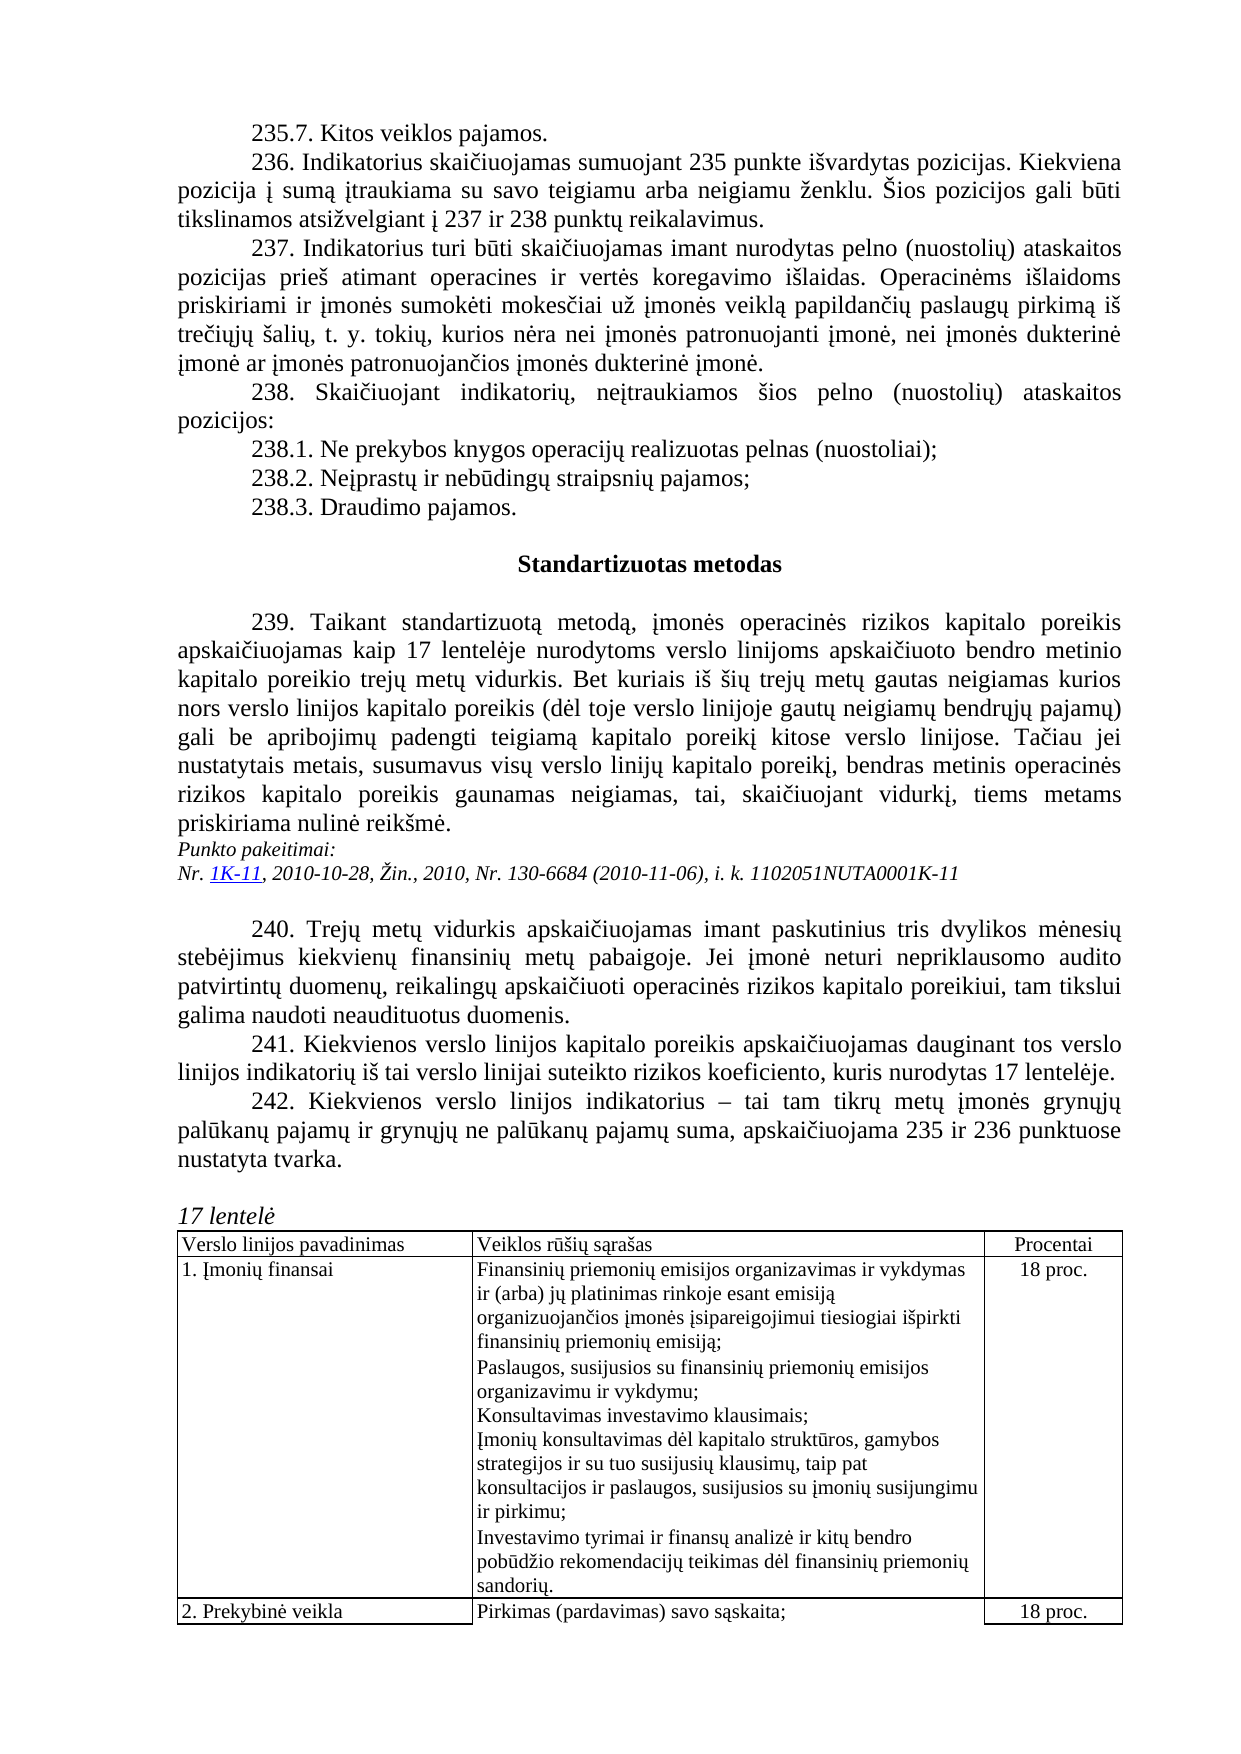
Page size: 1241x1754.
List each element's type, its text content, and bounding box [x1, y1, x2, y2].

table_cell Paslaugos, susijusios su finansinių priemonių emisijos organizavimu ir vykdymu; Konsultavimas investavimo klausimais; Įmonių konsultavimas dėl kapitalo struktūros, gamybos strategijos ir su tuo susijusių klausimų, taip pat konsultacijos ir paslaugos, susijusios su įmonių susijungimu ir pirkimu; [473, 1354, 984, 1523]
text 238.2. Neįprastų ir nebūdingų straipsnių pajamos; [177, 463, 1122, 492]
table_cell 18 proc. [985, 1257, 1122, 1597]
text 17 lentelė [177, 1201, 1122, 1230]
text 240. Trejų metų vidurkis apskaičiuojamas imant paskutinius tris dvylikos mėnesių stebėjimus kiekvienų finansinių metų pabaigoje. Jei įmonė neturi nepriklausomo audito patvirtintų duomenų, reikalingų apskaičiuoti operacinės rizikos kapitalo poreikiui, tam tikslui galima naudoti neaudituotus duomenis. [177, 914, 1122, 1029]
text 238.3. Draudimo pajamos. [177, 492, 1122, 521]
text Punkto pakeitimai: [177, 837, 1122, 861]
text Nr. 1K-11, 2010-10-28, Žin., 2010, Nr. 130-6684 (2010-11-06), i. k. 1102051NUTA0001K-11 [177, 861, 1122, 885]
table_cell Investavimo tyrimai ir finansų analizė ir kitų bendro pobūdžio rekomendacijų teikimas dėl finansinių priemonių sandorių. [473, 1524, 984, 1597]
text 238.1. Ne prekybos knygos operacijų realizuotas pelnas (nuostoliai); [177, 434, 1122, 463]
text Standartizuotas metodas [177, 549, 1122, 578]
text 238. Skaičiuojant indikatorių, neįtraukiamos šios pelno (nuostolių) ataskaitos pozicijos: [177, 377, 1122, 434]
text 235.7. Kitos veiklos pajamos. [177, 118, 1122, 147]
text 242. Kiekvienos verslo linijos indikatorius – tai tam tikrų metų įmonės grynųjų palūkanų pajamų ir grynųjų ne palūkanų pajamų suma, apskaičiuojama 235 ir 236 punktuose nustatyta tvarka. [177, 1086, 1122, 1172]
text 236. Indikatorius skaičiuojamas sumuojant 235 punkte išvardytas pozicijas. Kiekviena pozicija į sumą įtraukiama su savo teigiamu arba neigiamu ženklu. Šios pozicijos gali būti tikslinamos atsižvelgiant į 237 ir 238 punktų reikalavimus. [177, 147, 1122, 233]
table_cell 1. Įmonių finansai [178, 1257, 472, 1597]
text 241. Kiekvienos verslo linijos kapitalo poreikis apskaičiuojamas dauginant tos verslo linijos indikatorių iš tai verslo linijai suteikto rizikos koeficiento, kuris nurodytas 17 lentelėje. [177, 1029, 1122, 1086]
text 237. Indikatorius turi būti skaičiuojamas imant nurodytas pelno (nuostolių) ataskaitos pozicijas prieš atimant operacines ir vertės koregavimo išlaidas. Operacinėms išlaidoms priskiriami ir įmonės sumokėti mokesčiai už įmonės veiklą papildančių paslaugų pirkimą iš trečiųjų šalių, t. y. tokių, kurios nėra nei įmonės patronuojanti įmonė, nei įmonės dukterinė įmonė ar įmonės patronuojančios įmonės dukterinė įmonė. [177, 233, 1122, 377]
text 239. Taikant standartizuotą metodą, įmonės operacinės rizikos kapitalo poreikis apskaičiuojamas kaip 17 lentelėje nurodytoms verslo linijoms apskaičiuoto bendro metinio kapitalo poreikio trejų metų vidurkis. Bet kuriais iš šių trejų metų gautas neigiamas kurios nors verslo linijos kapitalo poreikis (dėl toje verslo linijoje gautų neigiamų bendrųjų pajamų) gali be apribojimų padengti teigiamą kapitalo poreikį kitose verslo linijose. Tačiau jei nustatytais metais, susumavus visų verslo linijų kapitalo poreikį, bendras metinis operacinės rizikos kapitalo poreikis gaunamas neigiamas, tai, skaičiuojant vidurkį, tiems metams priskiriama nulinė reikšmė. [177, 607, 1122, 837]
